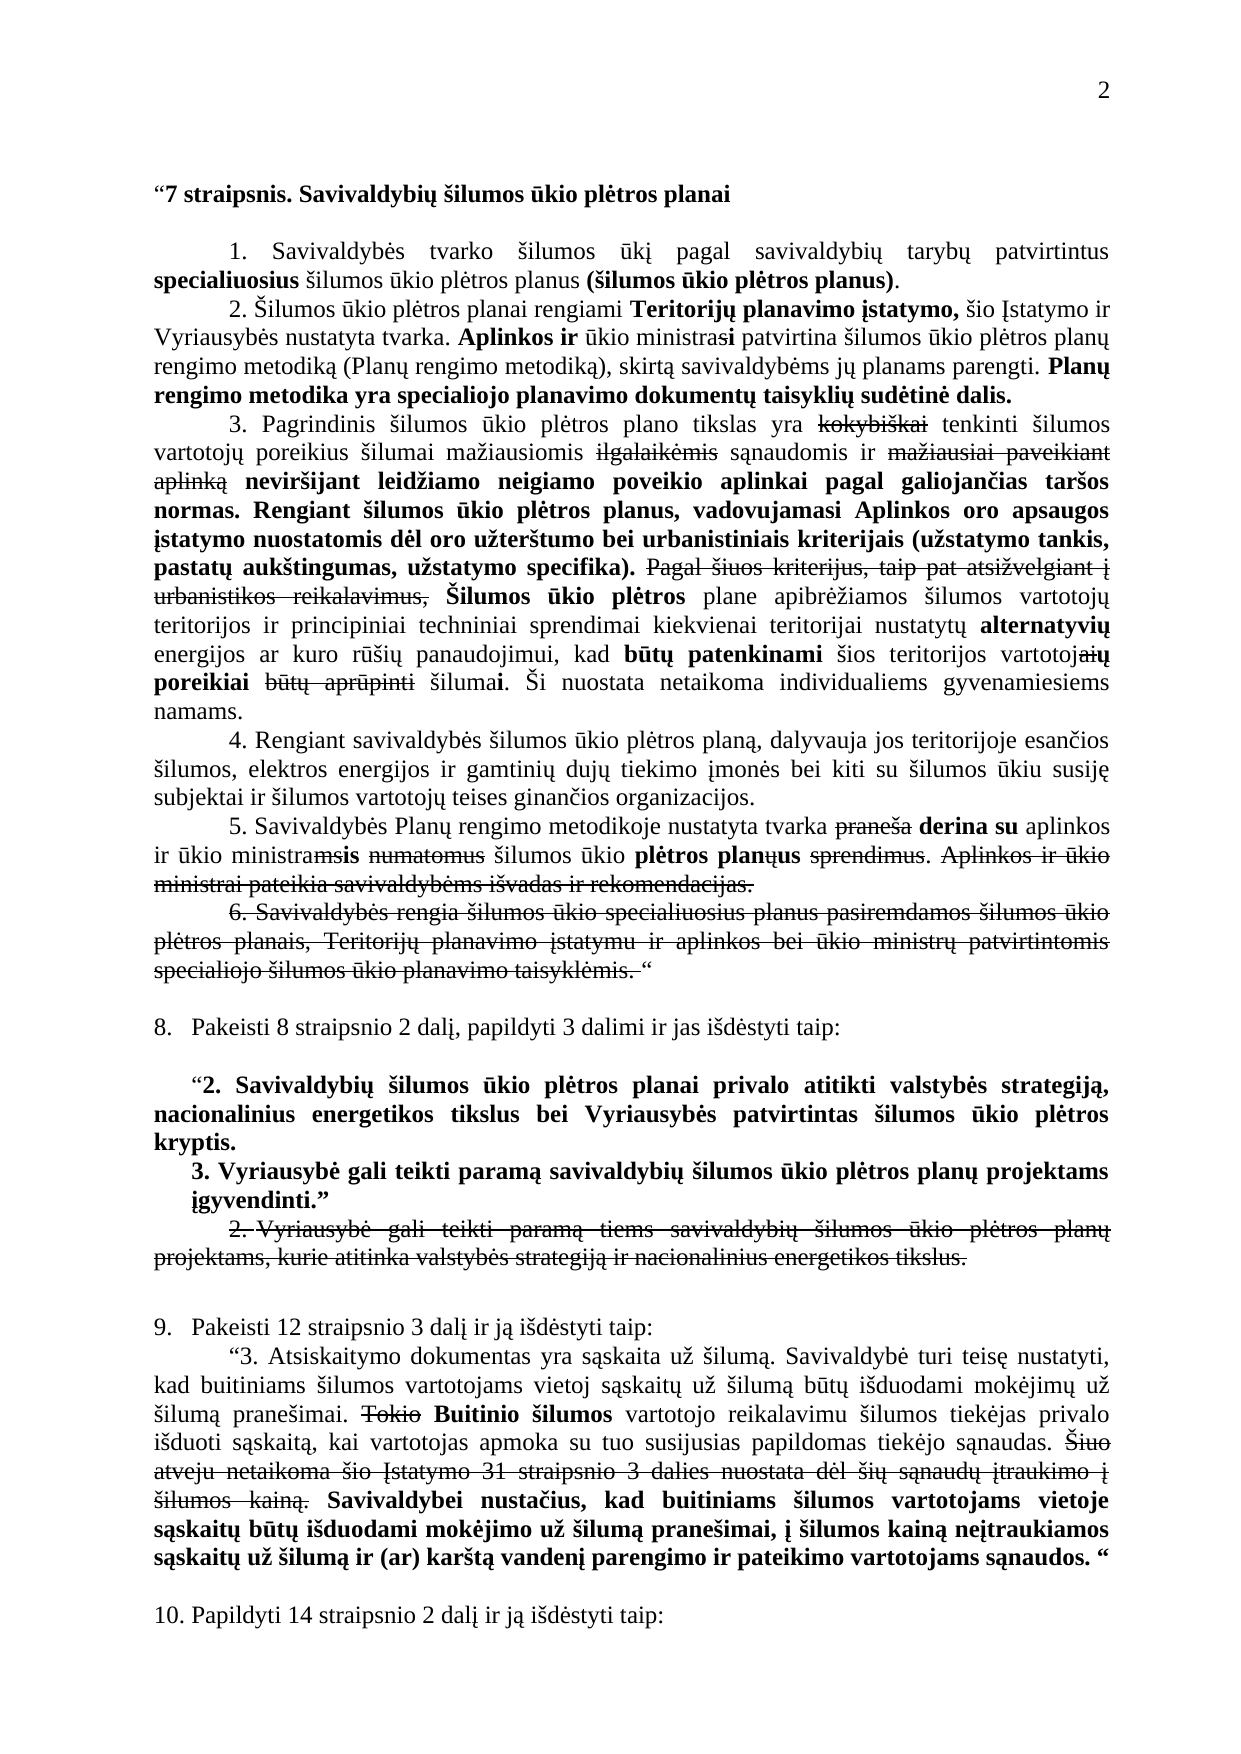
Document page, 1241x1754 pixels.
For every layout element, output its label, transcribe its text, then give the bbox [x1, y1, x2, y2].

text 2. Vyriausybė gali teikti paramą tiems savivaldybių šilumos ūkio plėtros planų projektams, kurie atitinka valstybės strategiją ir nacionalinius energetikos tikslus. [153, 1214, 1110, 1271]
text 6. Savivaldybės rengia šilumos ūkio specialiuosius planus pasiremdamos šilumos ūkio plėtros planais, Teritorijų planavimo įstatymu ir aplinkos bei ūkio ministrų patvirtintomis specialiojo šilumos ūkio planavimo taisyklėmis. “ [153, 897, 1110, 942]
text “7 straipsnis. Savivaldybių šilumos ūkio plėtros planai [153, 179, 1110, 207]
text 3. Vyriausybė gali teikti paramą savivaldybių šilumos ūkio plėtros planų projektams įgyvendinti.” [191, 1156, 1110, 1214]
list Pakeisti 8 straipsnio 2 dalį, papildyti 3 dalimi ir jas išdėstyti taip: [153, 1012, 1110, 1041]
text 2. Šilumos ūkio plėtros planai rengiami Teritorijų planavimo įstatymo, šio Įstatymo ir Vyriausybės nustatyta tvarka. Aplinkos ir ūkio ministrasi patvirtina šilumos ūkio plėtros planų rengimo metodiką (Planų rengimo metodiką), skirtą savivaldybėms jų planams parengti. Planų rengimo metodika yra specialiojo planavimo dokumentų taisyklių sudėtinė dalis. [153, 294, 1110, 409]
text 5. Savivaldybės Planų rengimo metodikoje nustatyta tvarka praneša derina su aplinkos ir ūkio ministramsis numatomus šilumos ūkio plėtros planųus sprendimus. Aplinkos ir ūkio ministrai pateikia savivaldybėms išvadas ir rekomendacijas. [153, 811, 1110, 897]
text “2. Savivaldybių šilumos ūkio plėtros planai privalo atitikti valstybės strategiją, nacionalinius energetikos tikslus bei Vyriausybės patvirtintas šilumos ūkio plėtros kryptis. [153, 1070, 1110, 1156]
text 1. Savivaldybės tvarko šilumos ūkį pagal savivaldybių tarybų patvirtintus specialiuosius šilumos ūkio plėtros planus (šilumos ūkio plėtros planus). [153, 236, 1110, 294]
list Pakeisti 12 straipsnio 3 dalį ir ją išdėstyti taip: [153, 1312, 1110, 1341]
text “3. Atsiskaitymo dokumentas yra sąskaita už šilumą. Savivaldybė turi teisę nustatyti, kad buitiniams šilumos vartotojams vietoj sąskaitų už šilumą būtų išduodami mokėjimų už šilumą pranešimai. Tokio Buitinio šilumos vartotojo reikalavimu šilumos tiekėjas privalo išduoti sąskaitą, kai vartotojas apmoka su tuo susijusias papildomas tiekėjo sąnaudas. Šiuo atveju netaikoma šio Įstatymo 31 straipsnio 3 dalies nuostata dėl šių sąnaudų įtraukimo į šilumos kainą. Savivaldybei nustačius, kad buitiniams šilumos vartotojams vietoje sąskaitų būtų išduodami mokėjimo už šilumą pranešimai, į šilumos kainą neįtraukiamos sąskaitų už šilumą ir (ar) karštą vandenį parengimo ir pateikimo vartotojams sąnaudos. “ [153, 1341, 1110, 1571]
text 3. Pagrindinis šilumos ūkio plėtros plano tikslas yra kokybiškai tenkinti šilumos vartotojų poreikius šilumai mažiausiomis ilgalaikėmis sąnaudomis ir mažiausiai paveikiant aplinką neviršijant leidžiamo neigiamo poveikio aplinkai pagal galiojančias taršos normas. Rengiant šilumos ūkio plėtros planus, vadovujamasi Aplinkos oro apsaugos įstatymo nuostatomis dėl oro užterštumo bei urbanistiniais kriterijais (užstatymo tankis, pastatų aukštingumas, užstatymo specifika). Pagal šiuos kriterijus, taip pat atsižvelgiant į urbanistikos reikalavimus, Šilumos ūkio plėtros plane apibrėžiamos šilumos vartotojų teritorijos ir principiniai techniniai sprendimai kiekvienai teritorijai nustatytų alternatyvių energijos ar kuro rūšių panaudojimui, kad būtų patenkinami šios teritorijos vartotojaių poreikiai būtų aprūpinti šilumai. Ši nuostata netaikoma individualiems gyvenamiesiems namams. [153, 409, 1110, 725]
text 6. Savivaldybės rengia šilumos ūkio specialiuosius planus pasiremdamos šilumos ūkio plėtros planais, Teritorijų planavimo įstatymu ir aplinkos bei ūkio ministrų patvirtintomis specialiojo šilumos ūkio planavimo taisyklėmis. “ [153, 943, 1110, 984]
text 4. Rengiant savivaldybės šilumos ūkio plėtros planą, dalyvauja jos teritorijoje esančios šilumos, elektros energijos ir gamtinių dujų tiekimo įmonės bei kiti su šilumos ūkiu susiję subjektai ir šilumos vartotojų teises ginančios organizacijos. [153, 725, 1110, 811]
list Papildyti 14 straipsnio 2 dalį ir ją išdėstyti taip: [153, 1600, 1110, 1629]
